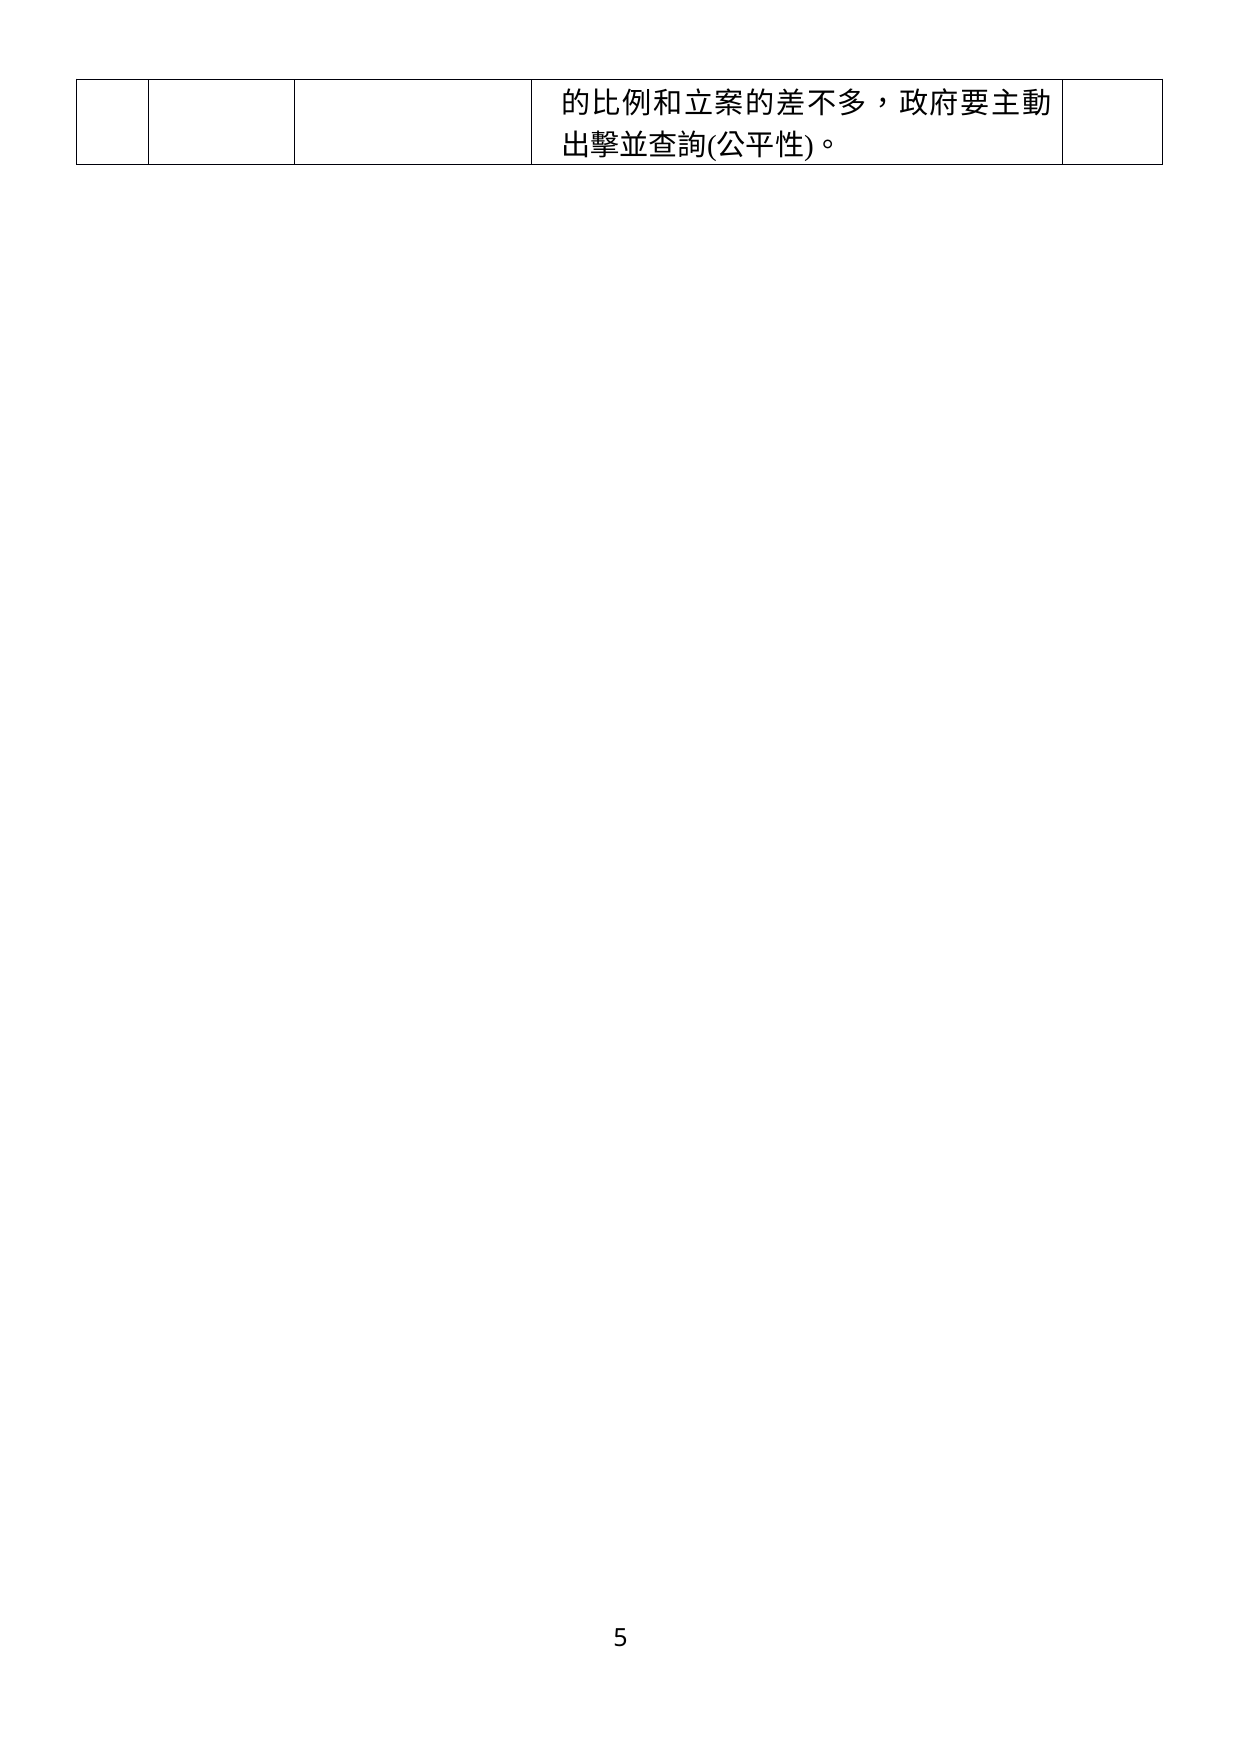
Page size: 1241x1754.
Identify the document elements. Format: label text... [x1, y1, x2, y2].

table_cell [77, 80, 148, 164]
table_cell [149, 80, 294, 164]
table_cell 的比例和立案的差不多，政府要主動出擊並查詢(公平性)。 [532, 80, 1062, 164]
table_cell [295, 80, 531, 164]
table_cell [1063, 80, 1162, 164]
